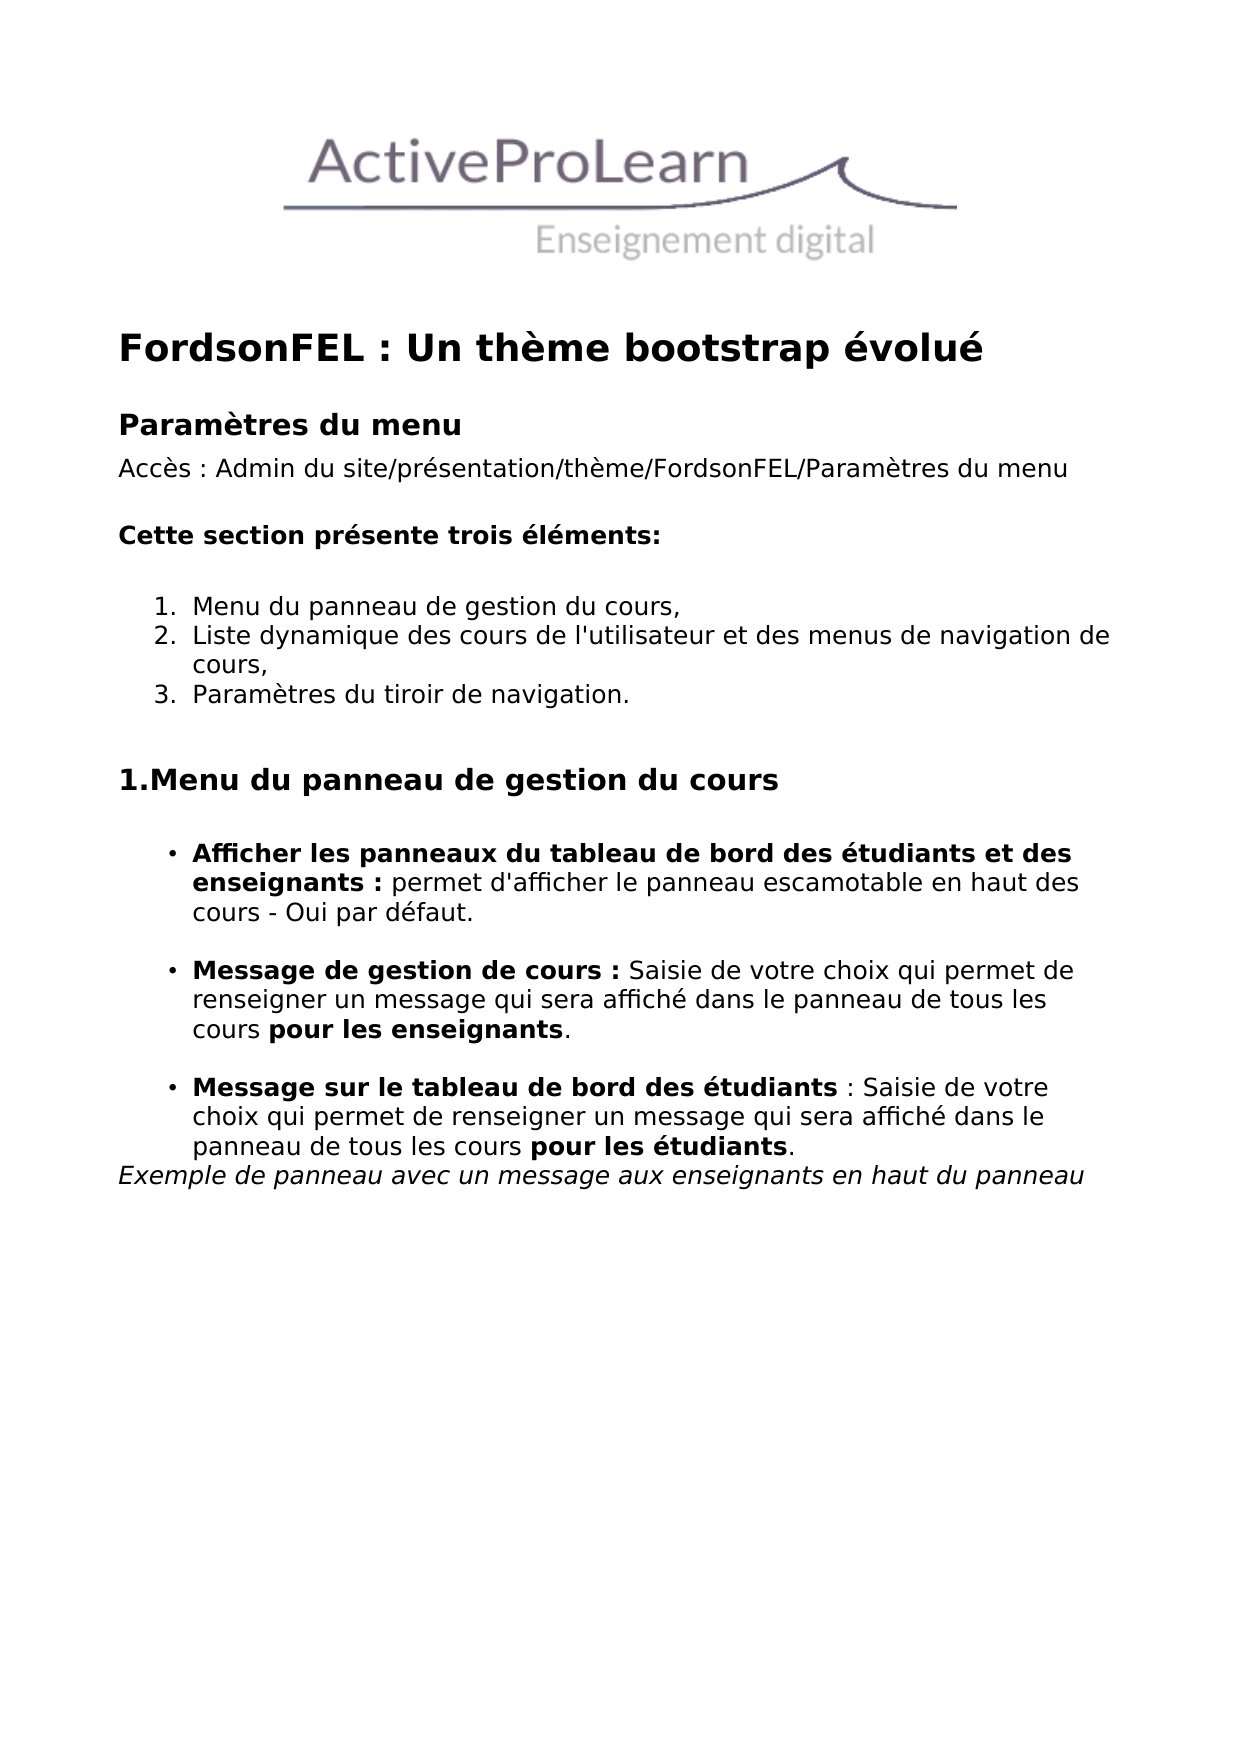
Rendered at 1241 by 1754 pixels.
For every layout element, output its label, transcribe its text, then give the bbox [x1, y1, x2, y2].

list Message de gestion de cours : Saisie de votre choix qui permet de renseigner un message qui sera affiché dans le panneau de tous les cours pour les enseignants. [177, 956, 1122, 1044]
list Afficher les panneaux du tableau de bord des étudiants et des enseignants : permet d'afficher le panneau escamotable en haut des cours - Oui par défaut. [177, 839, 1122, 927]
subtitle FordsonFEL : Un thème bootstrap évolué [118, 327, 1122, 371]
subtitle Cette section présente trois éléments: [118, 521, 1122, 550]
text Accès : Admin du site/présentation/thème/FordsonFEL/Paramètres du menu [118, 454, 1122, 484]
text Exemple de panneau avec un message aux enseignants en haut du panneau [118, 1161, 1122, 1190]
list Liste dynamique des cours de l'utilisateur et des menus de navigation de cours, [177, 622, 1122, 680]
list Message sur le tableau de bord des étudiants : Saisie de votre choix qui permet de renseigner un message qui sera affiché dans le panneau de tous les cours pour les étudiants. [177, 1073, 1122, 1161]
subtitle 1.Menu du panneau de gestion du cours [118, 763, 1122, 797]
subtitle Paramètres du menu [118, 408, 1122, 442]
list Menu du panneau de gestion du cours, [177, 592, 1122, 622]
list Paramètres du tiroir de navigation. [177, 680, 1122, 709]
picture [283, 118, 957, 261]
